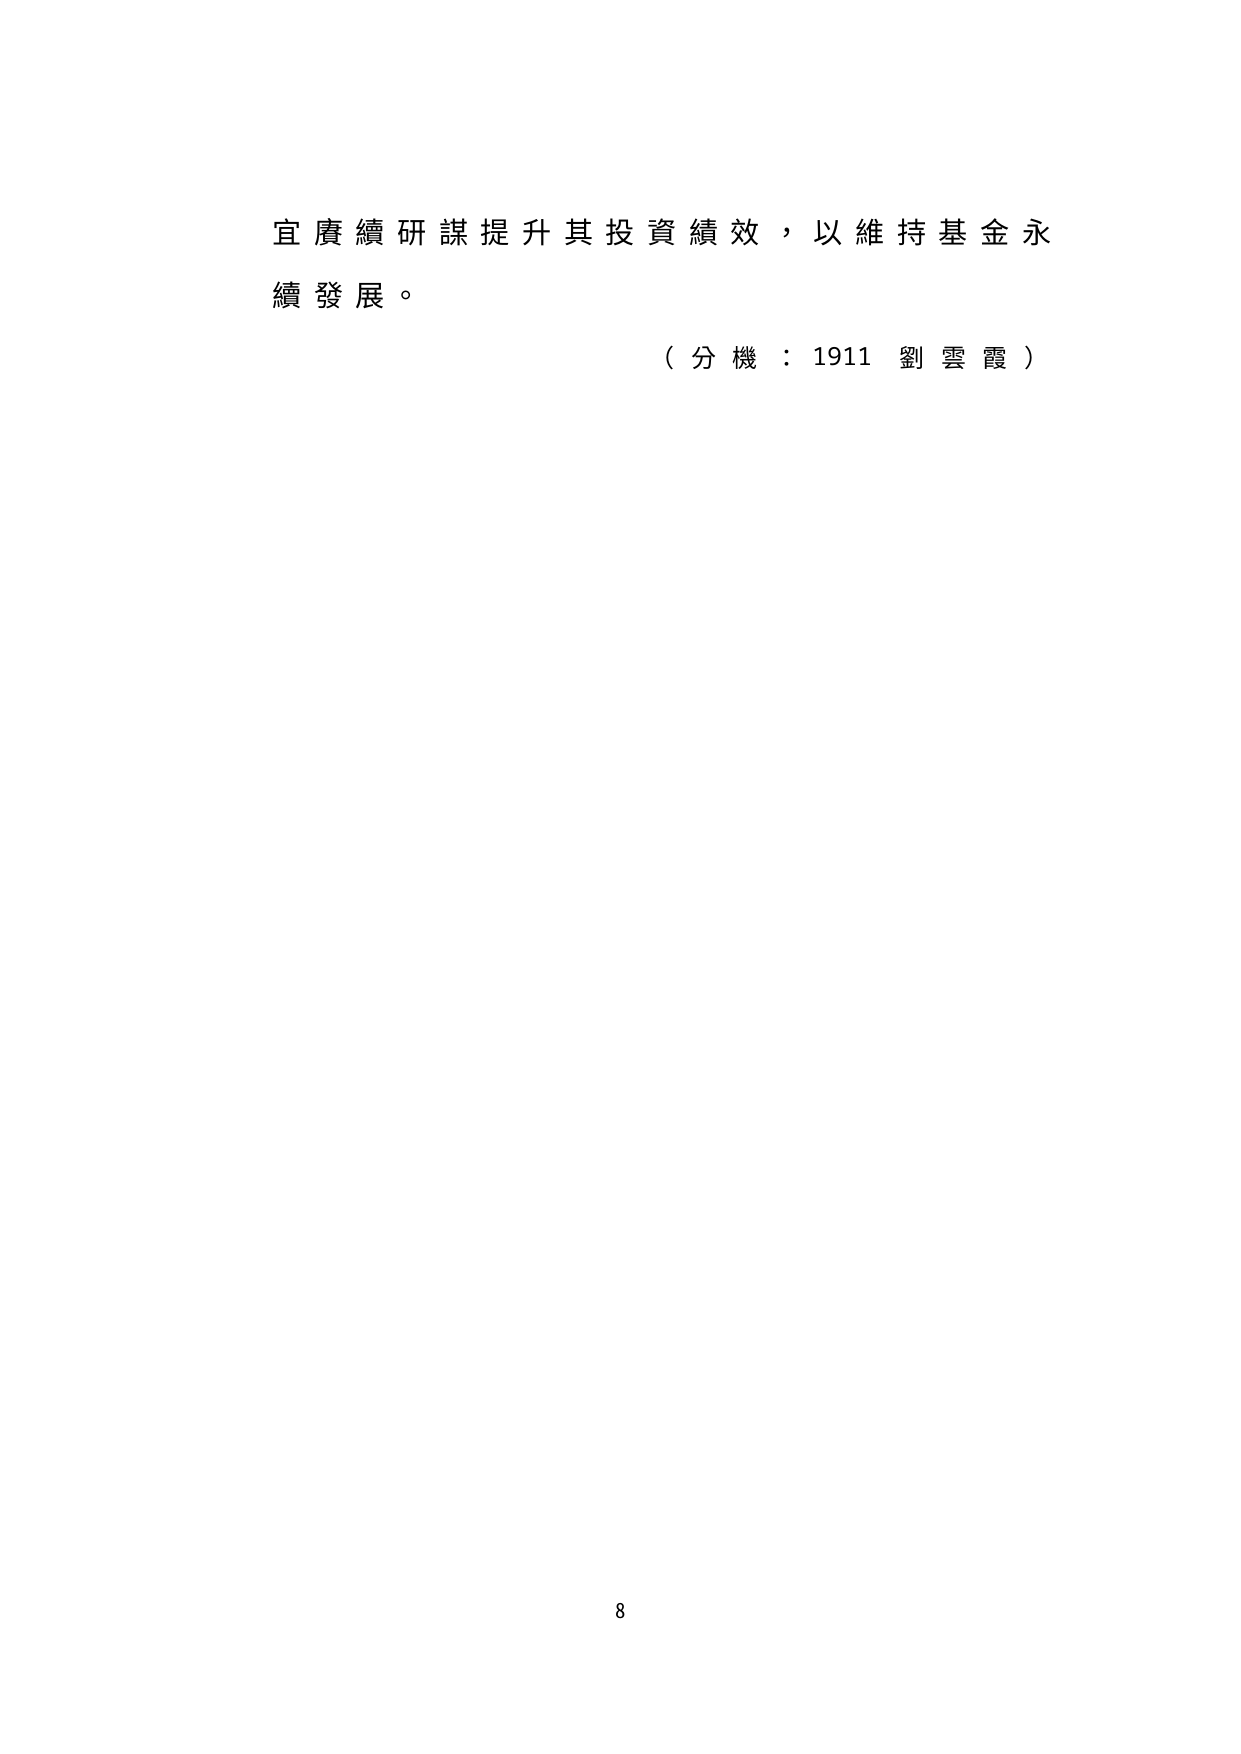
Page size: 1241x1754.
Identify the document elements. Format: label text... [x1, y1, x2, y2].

text （分機：1911 劉雲霞） [242, 314, 1058, 377]
text 宜賡續研謀提升其投資績效，以維持基金永續發展。 [242, 189, 1058, 314]
